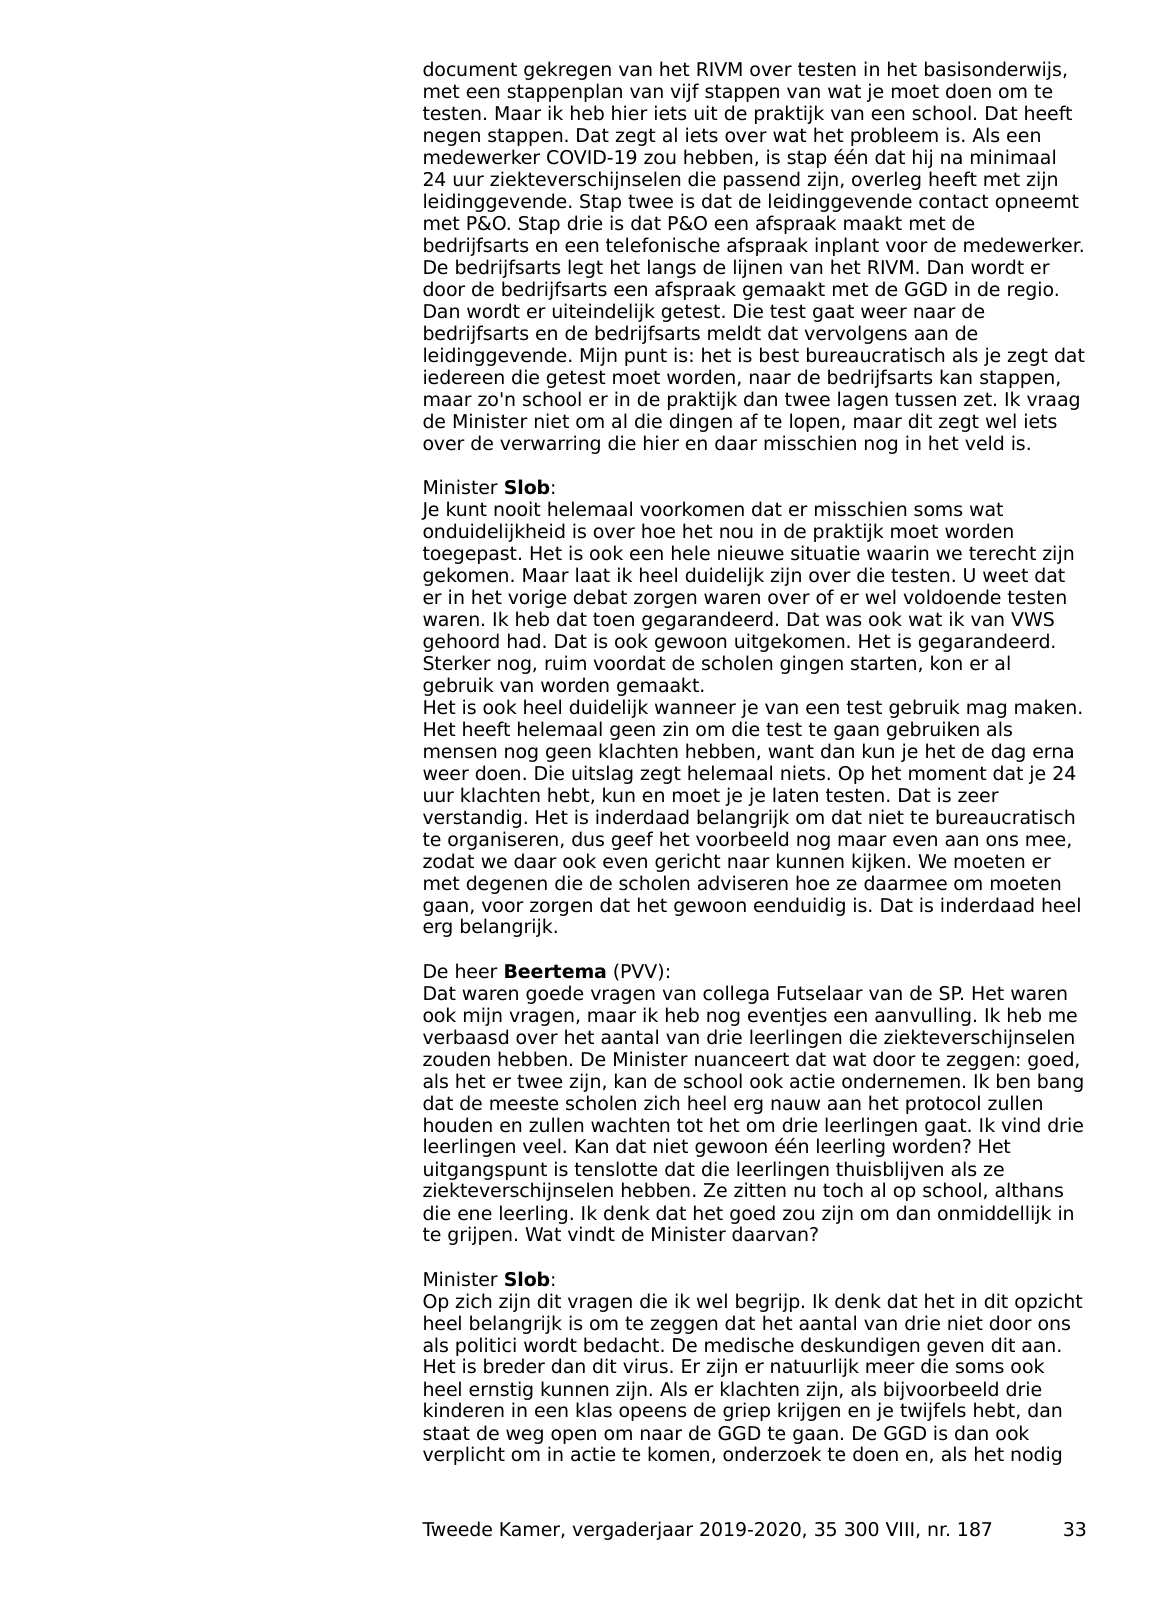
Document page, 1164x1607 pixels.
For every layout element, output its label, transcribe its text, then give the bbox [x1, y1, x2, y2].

text document gekregen van het RIVM over testen in het basisonderwijs, met een stappenplan van vijf stappen van wat je moet doen om te testen. Maar ik heb hier iets uit de praktijk van een school. Dat heeft negen stappen. Dat zegt al iets over wat het probleem is. Als een medewerker COVID-19 zou hebben, is stap één dat hij na minimaal 24 uur ziekteverschijnselen die passend zijn, overleg heeft met zijn leidinggevende. Stap twee is dat de leidinggevende contact opneemt met P&O. Stap drie is dat P&O een afspraak maakt met de bedrijfsarts en een telefonische afspraak inplant voor de medewerker. De bedrijfsarts legt het langs de lijnen van het RIVM. Dan wordt er door de bedrijfsarts een afspraak gemaakt met de GGD in de regio. Dan wordt er uiteindelijk getest. Die test gaat weer naar de bedrijfsarts en de bedrijfsarts meldt dat vervolgens aan de leidinggevende. Mijn punt is: het is best bureaucratisch als je zegt dat iedereen die getest moet worden, naar de bedrijfsarts kan stappen, maar zo'n school er in de praktijk dan twee lagen tussen zet. Ik vraag de Minister niet om al die dingen af te lopen, maar dit zegt wel iets over de verwarring die hier en daar misschien nog in het veld is. [422, 59, 1087, 455]
text Minister Slob: [422, 477, 1087, 499]
text Minister Slob: [422, 1268, 1087, 1291]
text Op zich zijn dit vragen die ik wel begrijp. Ik denk dat het in dit opzicht heel belangrijk is om te zeggen dat het aantal van drie niet door ons als politici wordt bedacht. De medische deskundigen geven dit aan. Het is breder dan dit virus. Er zijn er natuurlijk meer die soms ook heel ernstig kunnen zijn. Als er klachten zijn, als bijvoorbeeld drie kinderen in een klas opeens de griep krijgen en je twijfels hebt, dan staat de weg open om naar de GGD te gaan. De GGD is dan ook verplicht om in actie te komen, onderzoek te doen en, als het nodig [422, 1291, 1087, 1466]
text De heer Beertema (PVV): [422, 961, 1087, 983]
text Dat waren goede vragen van collega Futselaar van de SP. Het waren ook mijn vragen, maar ik heb nog eventjes een aanvulling. Ik heb me verbaasd over het aantal van drie leerlingen die ziekteverschijnselen zouden hebben. De Minister nuanceert dat wat door te zeggen: goed, als het er twee zijn, kan de school ook actie ondernemen. Ik ben bang dat de meeste scholen zich heel erg nauw aan het protocol zullen houden en zullen wachten tot het om drie leerlingen gaat. Ik vind drie leerlingen veel. Kan dat niet gewoon één leerling worden? Het uitgangspunt is tenslotte dat die leerlingen thuisblijven als ze ziekteverschijnselen hebben. Ze zitten nu toch al op school, althans die ene leerling. Ik denk dat het goed zou zijn om dan onmiddellijk in te grijpen. Wat vindt de Minister daarvan? [422, 983, 1087, 1246]
text Je kunt nooit helemaal voorkomen dat er misschien soms wat onduidelijkheid is over hoe het nou in de praktijk moet worden toegepast. Het is ook een hele nieuwe situatie waarin we terecht zijn gekomen. Maar laat ik heel duidelijk zijn over die testen. U weet dat er in het vorige debat zorgen waren over of er wel voldoende testen waren. Ik heb dat toen gegarandeerd. Dat was ook wat ik van VWS gehoord had. Dat is ook gewoon uitgekomen. Het is gegarandeerd. Sterker nog, ruim voordat de scholen gingen starten, kon er al gebruik van worden gemaakt. [422, 499, 1087, 697]
text Het is ook heel duidelijk wanneer je van een test gebruik mag maken. Het heeft helemaal geen zin om die test te gaan gebruiken als mensen nog geen klachten hebben, want dan kun je het de dag erna weer doen. Die uitslag zegt helemaal niets. Op het moment dat je 24 uur klachten hebt, kun en moet je je laten testen. Dat is zeer verstandig. Het is inderdaad belangrijk om dat niet te bureaucratisch te organiseren, dus geef het voorbeeld nog maar even aan ons mee, zodat we daar ook even gericht naar kunnen kijken. We moeten er met degenen die de scholen adviseren hoe ze daarmee om moeten gaan, voor zorgen dat het gewoon eenduidig is. Dat is inderdaad heel erg belangrijk. [422, 697, 1087, 938]
